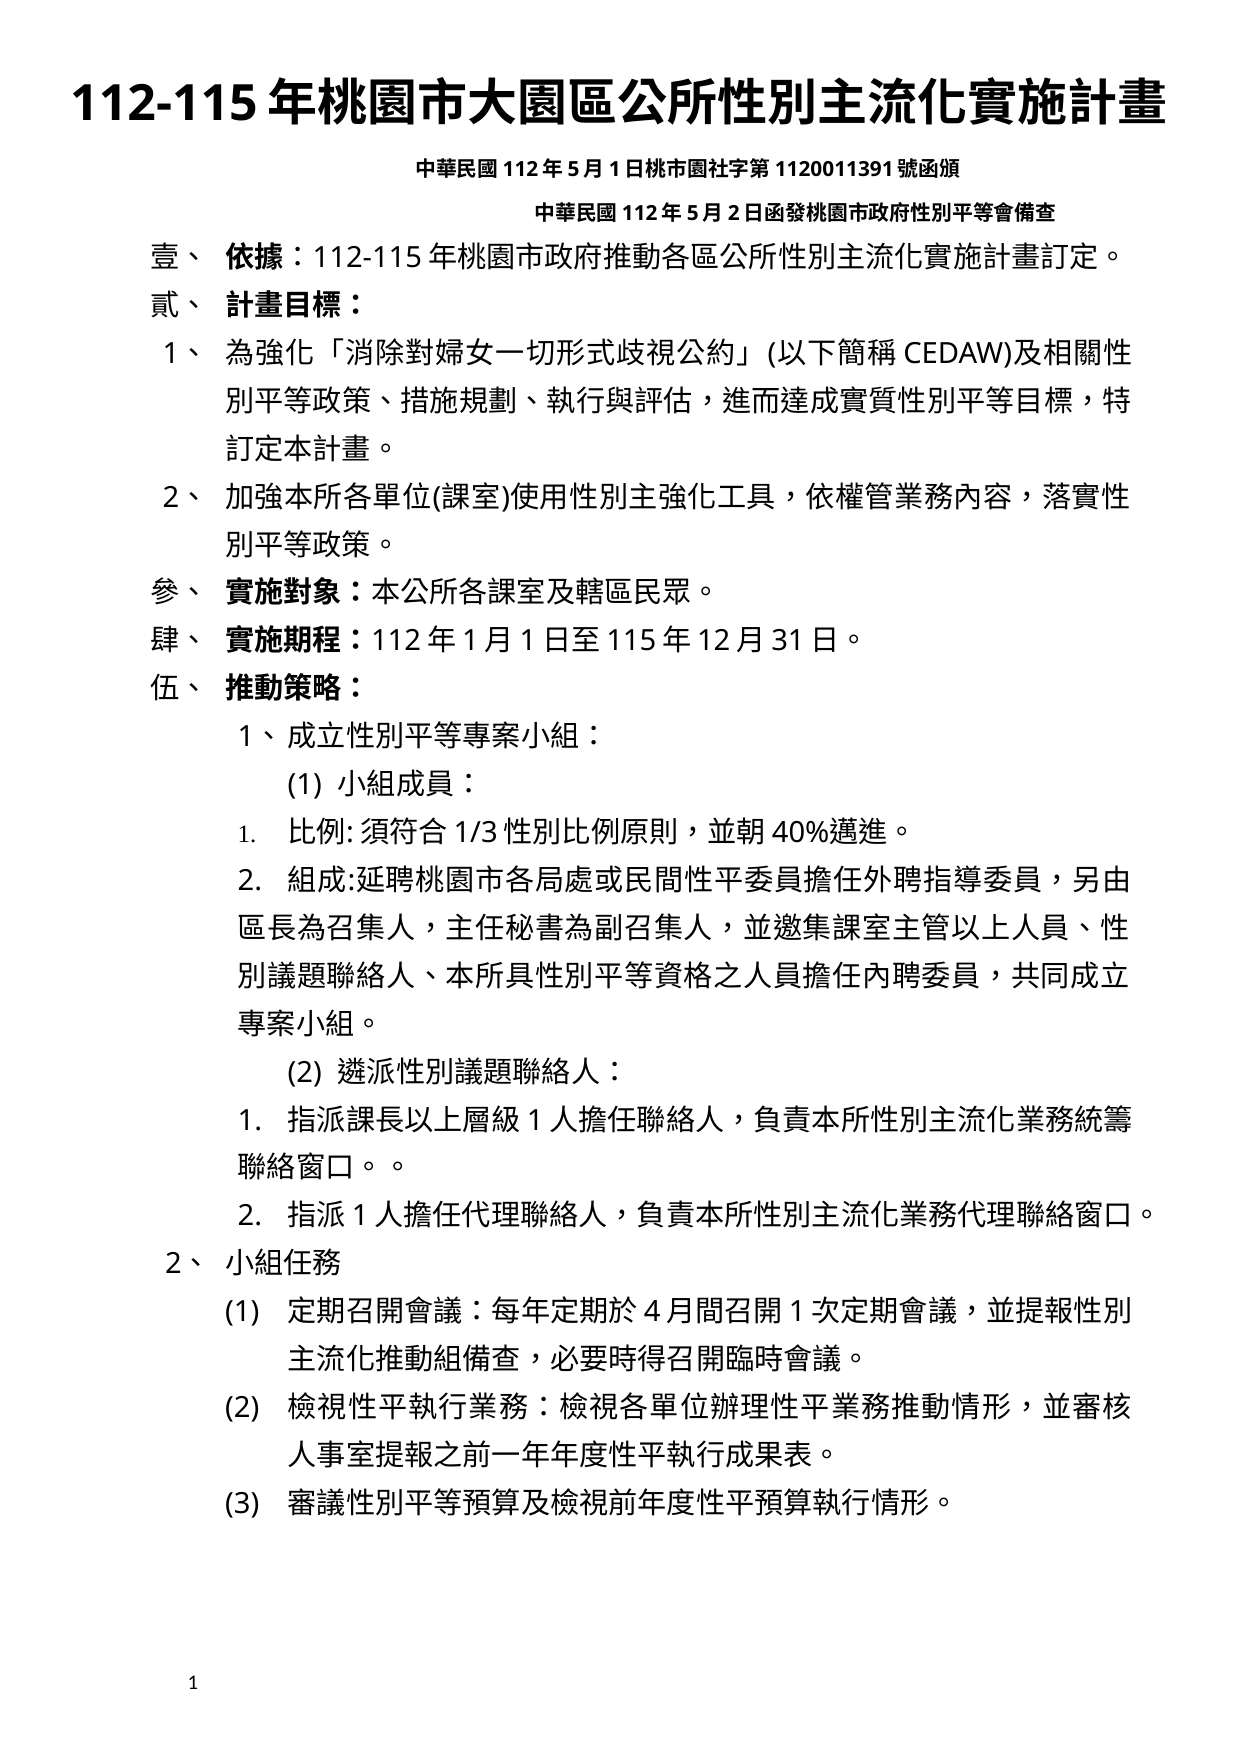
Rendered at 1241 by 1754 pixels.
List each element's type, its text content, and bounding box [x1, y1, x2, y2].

list 組成:延聘桃園市各局處或民間性平委員擔任外聘指導委員，另由區長為召集人，主任秘書為副召集人，並邀集課室主管以上人員、性別議題聯絡人、本所具性別平等資格之人員擔任內聘委員，共同成立專案小組。 [237, 852, 1132, 1044]
list 遴派性別議題聯絡人： [287, 1044, 1132, 1092]
list 加強本所各單位(課室)使用性別主強化工具，依權管業務內容，落實性別平等政策。 [162, 469, 1132, 564]
list 為強化「消除對婦女一切形式歧視公約」(以下簡稱CEDAW)及相關性別平等政策、措施規劃、執行與評估，進而達成實質性別平等目標，特訂定本計畫。 [162, 325, 1132, 469]
list 小組成員： [287, 756, 1132, 804]
text 中華民國112年5月2日函發桃園市政府性別平等會備查 [187, 187, 1200, 229]
list 推動策略： [150, 660, 1132, 708]
list 指派1人擔任代理聯絡人，負責本所性別主流化業務代理聯絡窗口。 [237, 1187, 1132, 1235]
text 中華民國112年5月1日桃市園社字第1120011391號函頒 [187, 131, 1187, 187]
list 計畫目標： [150, 277, 1132, 325]
list 實施對象：本公所各課室及轄區民眾。 [150, 564, 1132, 612]
list 實施期程：112年1月1日至115年12月31日。 [150, 612, 1132, 660]
text 112-115年桃園市大園區公所性別主流化實施計畫 [62, 75, 1175, 131]
list 成立性別平等專案小組： [237, 708, 1132, 756]
list 比例: 須符合1/3性別比例原則，並朝40%邁進。 [237, 804, 1132, 852]
list 指派課長以上層級1人擔任聯絡人，負責本所性別主流化業務統籌聯絡窗口。。 [237, 1092, 1132, 1187]
list 檢視性平執行業務：檢視各單位辦理性平業務推動情形，並審核人事室提報之前一年年度性平執行成果表。 [225, 1379, 1132, 1475]
list 定期召開會議：每年定期於4月間召開1次定期會議，並提報性別主流化推動組備查，必要時得召開臨時會議。 [225, 1283, 1132, 1379]
list 審議性別平等預算及檢視前年度性平預算執行情形。 [225, 1475, 1132, 1523]
list 依據：112-115年桃園市政府推動各區公所性別主流化實施計畫訂定。 [150, 229, 1132, 277]
list 小組任務 [165, 1235, 1132, 1283]
